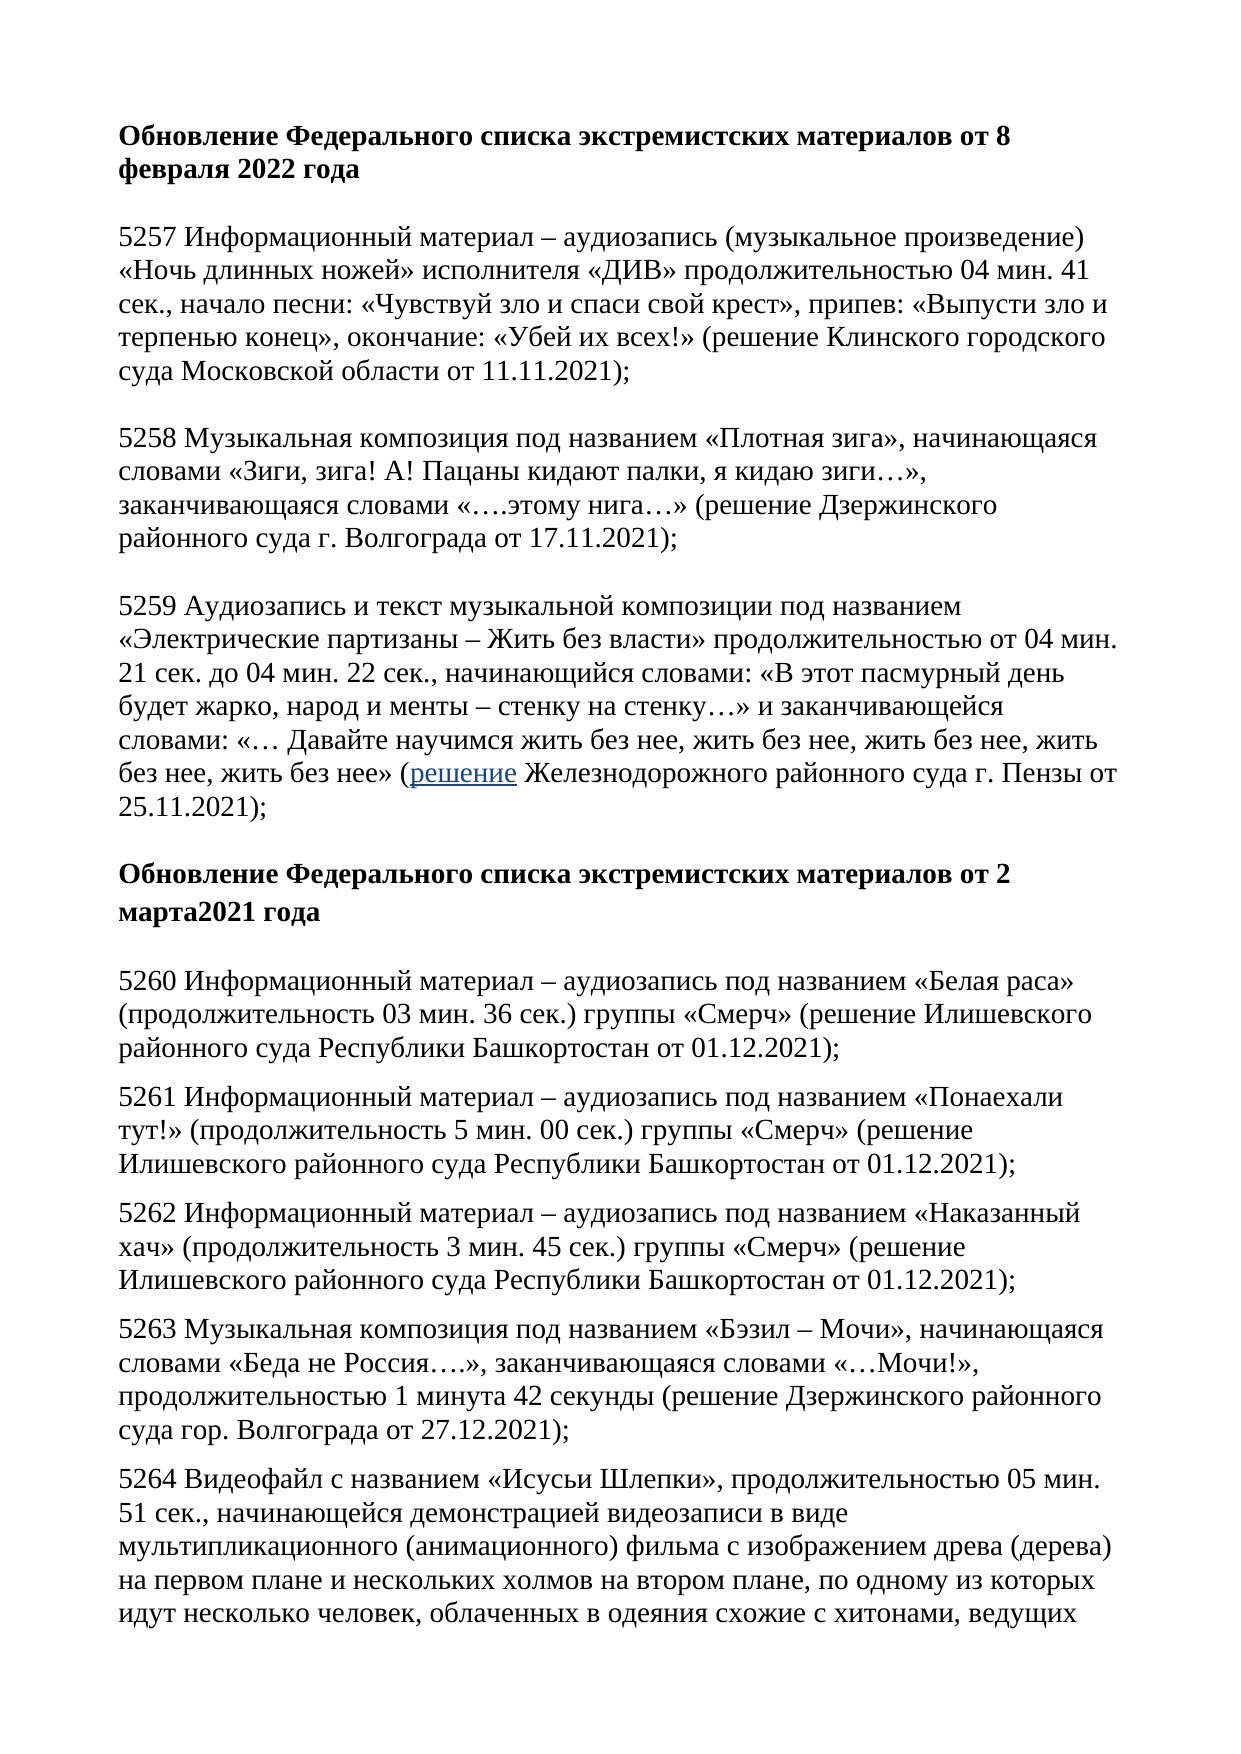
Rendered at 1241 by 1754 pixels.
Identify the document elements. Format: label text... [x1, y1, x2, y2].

text Обновление Федерального списка экстремистских материалов от 8 февраля 2022 года [118, 118, 1122, 185]
text 5258 Музыкальная композиция под названием «Плотная зига», начинающаяся словами «Зиги, зига! А! Пацаны кидают палки, я кидаю зиги…», заканчивающаяся словами «….этому нига…» (решение Дзержинского районного суда г. Волгограда от 17.11.2021); [118, 420, 1122, 554]
text 5260 Информационный материал – аудиозапись под названием «Белая раса» (продолжительность 03 мин. 36 сек.) группы «Смерч» (решение Илишевского районного суда Республики Башкортостан от 01.12.2021); [118, 963, 1122, 1063]
text 5262 Информационный материал – аудиозапись под названием «Наказанный хач» (продолжительность 3 мин. 45 сек.) группы «Смерч» (решение Илишевского районного суда Республики Башкортостан от 01.12.2021); [118, 1195, 1122, 1296]
text 5263 Музыкальная композиция под названием «Бэзил – Мочи», начинающаяся словами «Беда не Россия….», заканчивающаяся словами «…Мочи!», продолжительностью 1 минута 42 секунды (решение Дзержинского районного суда гор. Волгограда от 27.12.2021); [118, 1311, 1122, 1446]
text 5257 Информационный материал – аудиозапись (музыкальное произведение) «Ночь длинных ножей» исполнителя «ДИВ» продолжительностью 04 мин. 41 сек., начало песни: «Чувствуй зло и спаси свой крест», припев: «Выпусти зло и терпенью конец», окончание: «Убей их всех!» (решение Клинского городского суда Московской области от 11.11.2021); [118, 219, 1122, 386]
text 5259 Аудиозапись и текст музыкальной композиции под названием «Электрические партизаны – Жить без власти» продолжительностью от 04 мин. 21 сек. до 04 мин. 22 сек., начинающийся словами: «В этот пасмурный день будет жарко, народ и менты – стенку на стенку…» и заканчивающейся словами: «… Давайте научимся жить без нее, жить без нее, жить без нее, жить без нее, жить без нее» (решение Железнодорожного районного суда г. Пензы от 25.11.2021); [118, 588, 1122, 822]
text Обновление Федерального списка экстремистских материалов от 2 марта2021 года [118, 856, 1122, 928]
text 5261 Информационный материал – аудиозапись под названием «Понаехали тут!» (продолжительность 5 мин. 00 сек.) группы «Смерч» (решение Илишевского районного суда Республики Башкортостан от 01.12.2021); [118, 1079, 1122, 1179]
text 5264 Видеофайл с названием «Исусьи Шлепки», продолжительностью 05 мин. 51 сек., начинающейся демонстрацией видеозаписи в виде мультипликационного (анимационного) фильма с изображением древа (дерева) на первом плане и нескольких холмов на втором плане, по одному из которых идут несколько человек, облаченных в одеяния схожие с хитонами, ведущих [118, 1461, 1122, 1629]
